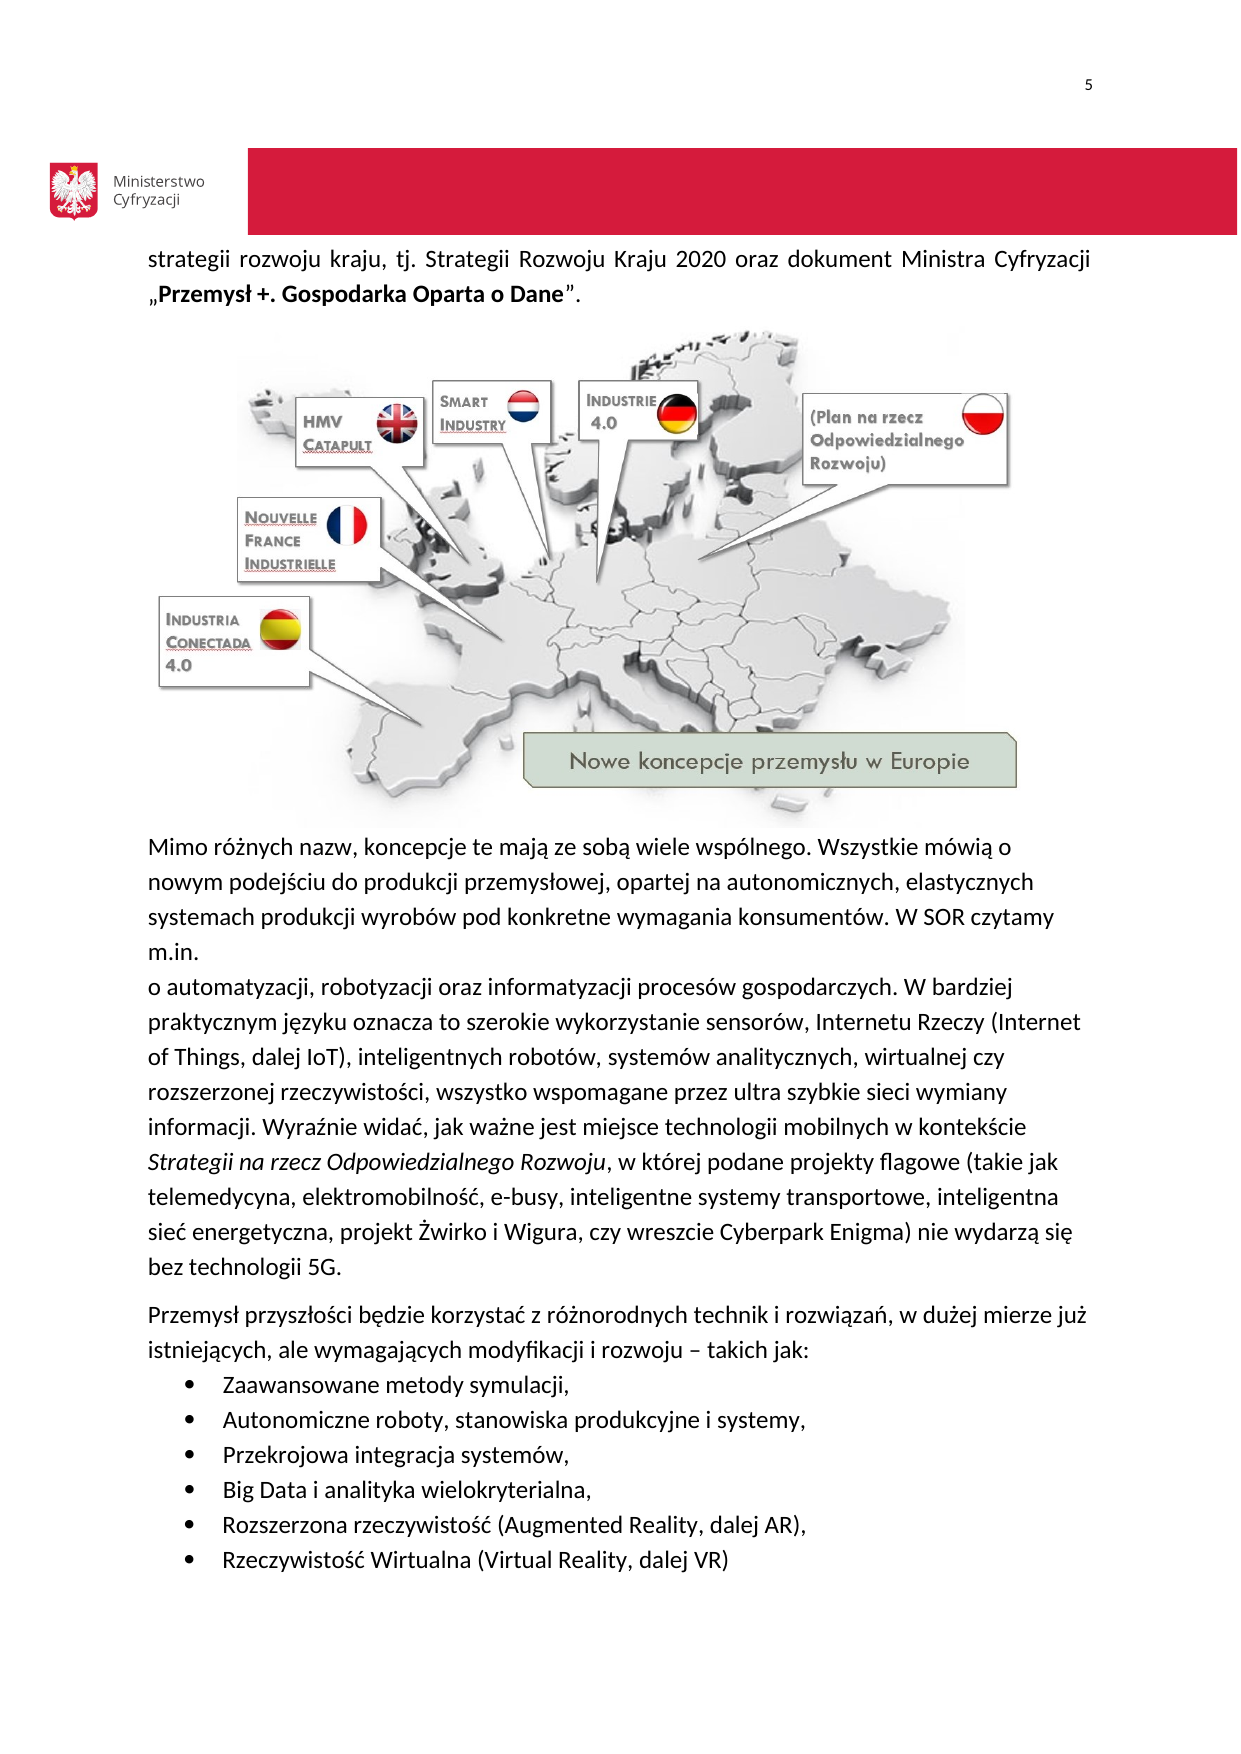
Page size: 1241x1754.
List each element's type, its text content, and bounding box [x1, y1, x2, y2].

text strategii rozwoju kraju, tj. Strategii Rozwoju Kraju 2020 oraz dokument Ministra Cyfryzacji „Przemysł +. Gospodarka Oparta o Dane”. [148, 235, 1093, 309]
list Przekrojowa integracja systemów, [185, 1439, 1093, 1469]
text Mimo różnych nazw, koncepcje te mają ze sobą wiele wspólnego. Wszystkie mówią o nowym podejściu do produkcji przemysłowej, opartej na autonomicznych, elastycznych systemach produkcji wyrobów pod konkretne wymagania konsumentów. W SOR czytamy m.in. o automatyzacji, robotyzacji oraz informatyzacji procesów gospodarczych. W bardziej praktycznym języku oznacza to szerokie wykorzystanie sensorów, Internetu Rzeczy (Internet of Things, dalej IoT), inteligentnych robotów, systemów analitycznych, wirtualnej czy rozszerzonej rzeczywistości, wszystko wspomagane przez ultra szybkie sieci wymiany informacji. Wyraźnie widać, jak ważne jest miejsce technologii mobilnych w kontekście Strategii na rzecz Odpowiedzialnego Rozwoju, w której podane projekty flagowe (takie jak telemedycyna, elektromobilność, e-busy, inteligentne systemy transportowe, inteligentna sieć energetyczna, projekt Żwirko i Wigura, czy wreszcie Cyberpark Enigma) nie wydarzą się bez technologii 5G. [148, 831, 1093, 1282]
list Zaawansowane metody symulacji, [185, 1369, 1093, 1399]
list Autonomiczne roboty, stanowiska produkcyjne i systemy, [185, 1404, 1093, 1434]
list Rzeczywistość Wirtualna (Virtual Reality, dalej VR) [185, 1544, 1093, 1574]
text Przemysł przyszłości będzie korzystać z różnorodnych technik i rozwiązań, w dużej mierze już istniejących, ale wymagających modyfikacji i rozwoju – takich jak: [148, 1299, 1093, 1364]
list Big Data i analityka wielokryterialna, [185, 1474, 1093, 1504]
list Rozszerzona rzeczywistość (Augmented Reality, dalej AR), [185, 1509, 1093, 1539]
